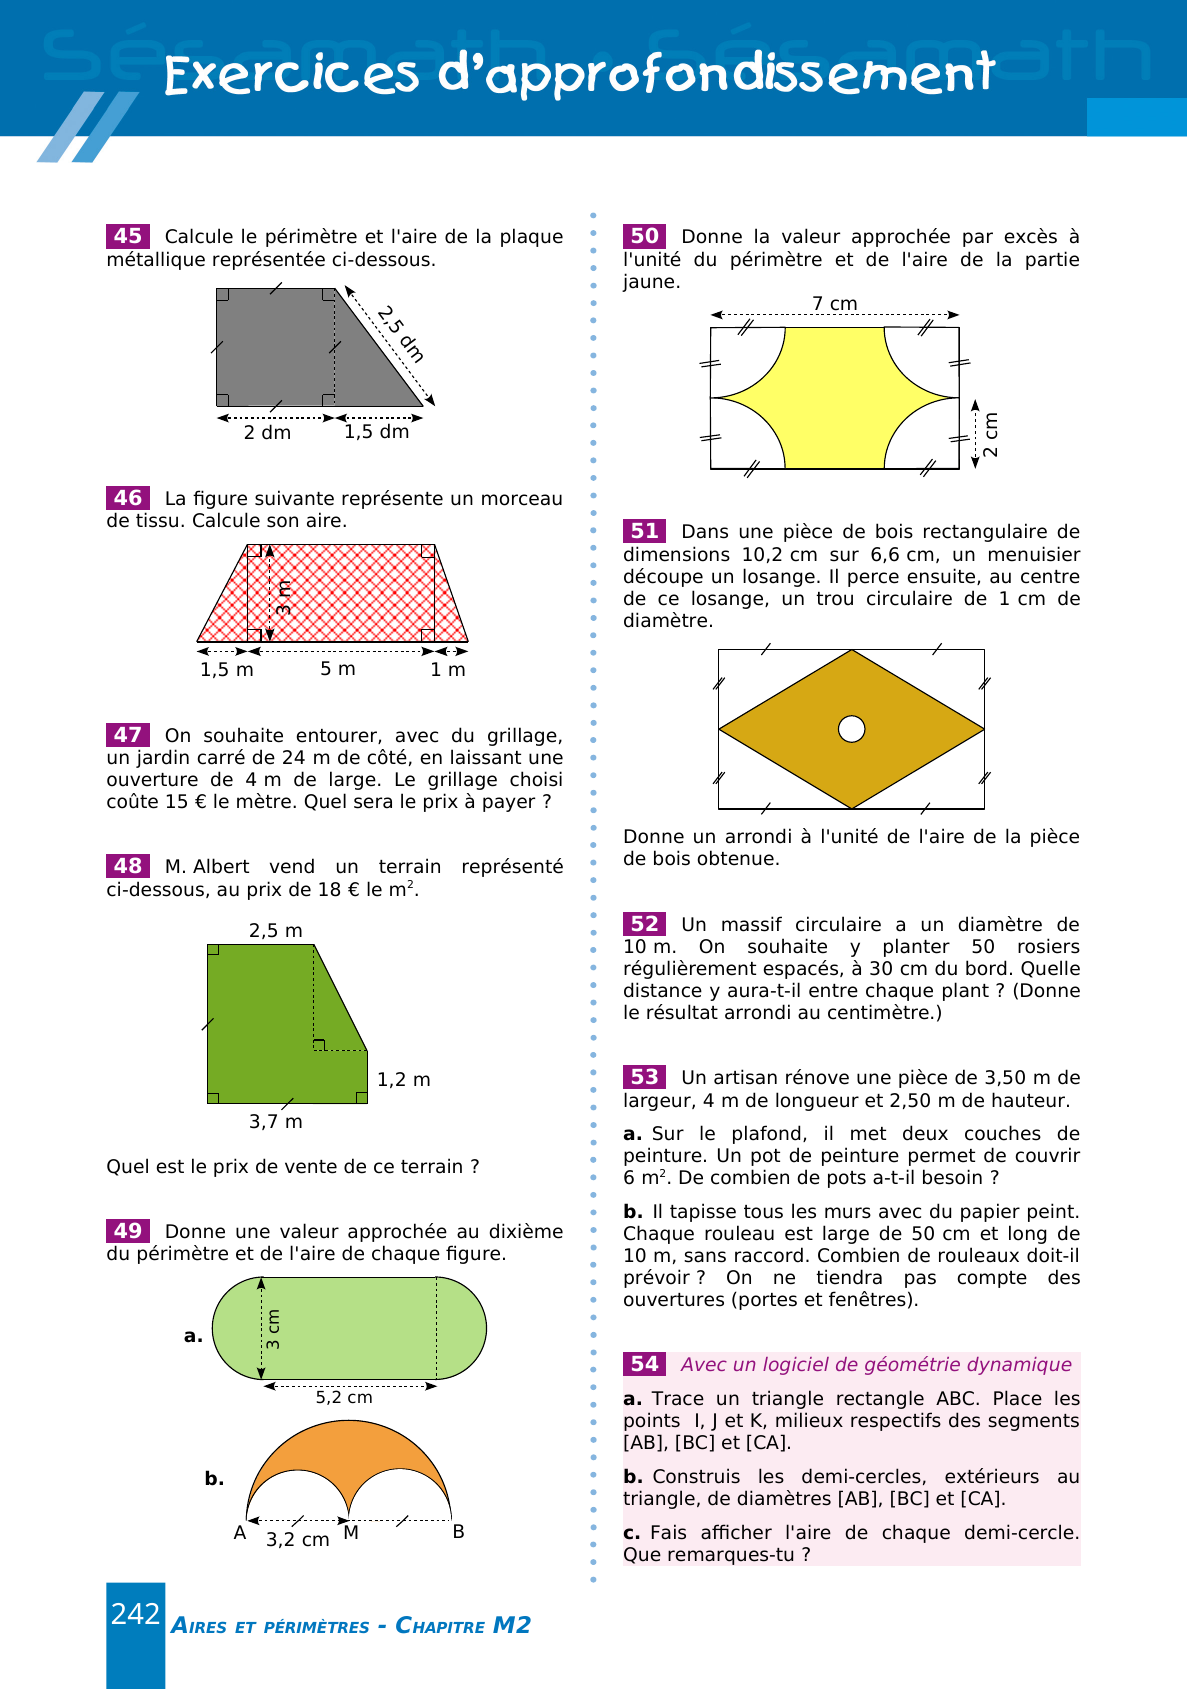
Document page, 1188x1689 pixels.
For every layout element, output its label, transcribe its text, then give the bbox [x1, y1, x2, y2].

list Un artisan rénove une pièce de 3,50 m de largeur, 4 m de longueur et 2,50 m de hauteur. [623, 1065, 1081, 1111]
list Fais afficher l'aire de chaque demi-cercle. Que remarques-tu ? [623, 1522, 1081, 1566]
list Donne la valeur approchée par excès à l'unité du périmètre et de l'aire de la partie jaune. [623, 224, 1081, 293]
list Il tapisse tous les murs avec du papier peint. Chaque rouleau est large de 50 cm et long de 10 m, sans raccord. Combien de rouleaux doit-il prévoir ? On ne tiendra pas compte des ouvertures (portes et fenêtres). [623, 1201, 1081, 1311]
list Calcule le périmètre et l'aire de la plaque métallique représentée ci‑dessous. [106, 224, 564, 271]
list Donne une valeur approchée au dixième du périmètre et de l'aire de chaque figure. [106, 1219, 564, 1265]
list On souhaite entourer, avec du grillage, un jardin carré de 24 m de côté, en laissant une ouverture de 4 m de large. Le grillage choisi coûte 15 € le mètre. Quel sera le prix à payer ? [106, 723, 564, 813]
list Avec un logiciel de géométrie dynamique [666, 1352, 1081, 1376]
list Un massif circulaire a un diamètre de 10 m. On souhaite y planter 50 rosiers régulièrement espacés, à 30 cm du bord. Quelle distance y aura‑t‑il entre chaque plant ? (Donne le résultat arrondi au centimètre.) [623, 912, 1081, 1024]
picture [422, 545, 434, 557]
list Dans une pièce de bois rectangulaire de dimensions 10,2 cm sur 6,6 cm, un menuisier découpe un losange. Il perce ensuite, au centre de ce losange, un trou circulaire de 1 cm de diamètre. [623, 519, 1081, 631]
picture [199, 549, 247, 641]
list Sur le plafond, il met deux couches de peinture. Un pot de peinture permet de couvrir 6 m2. De combien de pots a-t-il besoin ? [623, 1123, 1081, 1189]
list M. Albert vend un terrain représenté ci‑dessous, au prix de 18 € le m2. [106, 854, 564, 901]
picture [422, 630, 434, 641]
picture [248, 545, 434, 641]
picture [435, 551, 467, 641]
picture [248, 545, 260, 556]
text Quel est le prix de vente de ce terrain ? [106, 1156, 564, 1178]
picture [0, 0, 1187, 163]
text Donne un arrondi à l'unité de l'aire de la pièce de bois obtenue. [623, 826, 1081, 870]
list La figure suivante représente un morceau de tissu. Calcule son aire. [106, 486, 564, 532]
picture [248, 630, 260, 641]
list Trace un triangle rectangle ABC. Place les points I, J et K, milieux respectifs des segments [AB], [BC] et [CA]. [623, 1388, 1081, 1454]
list Construis les demi-cercles, extérieurs au triangle, de diamètres [AB], [BC] et [CA]. [623, 1466, 1081, 1510]
